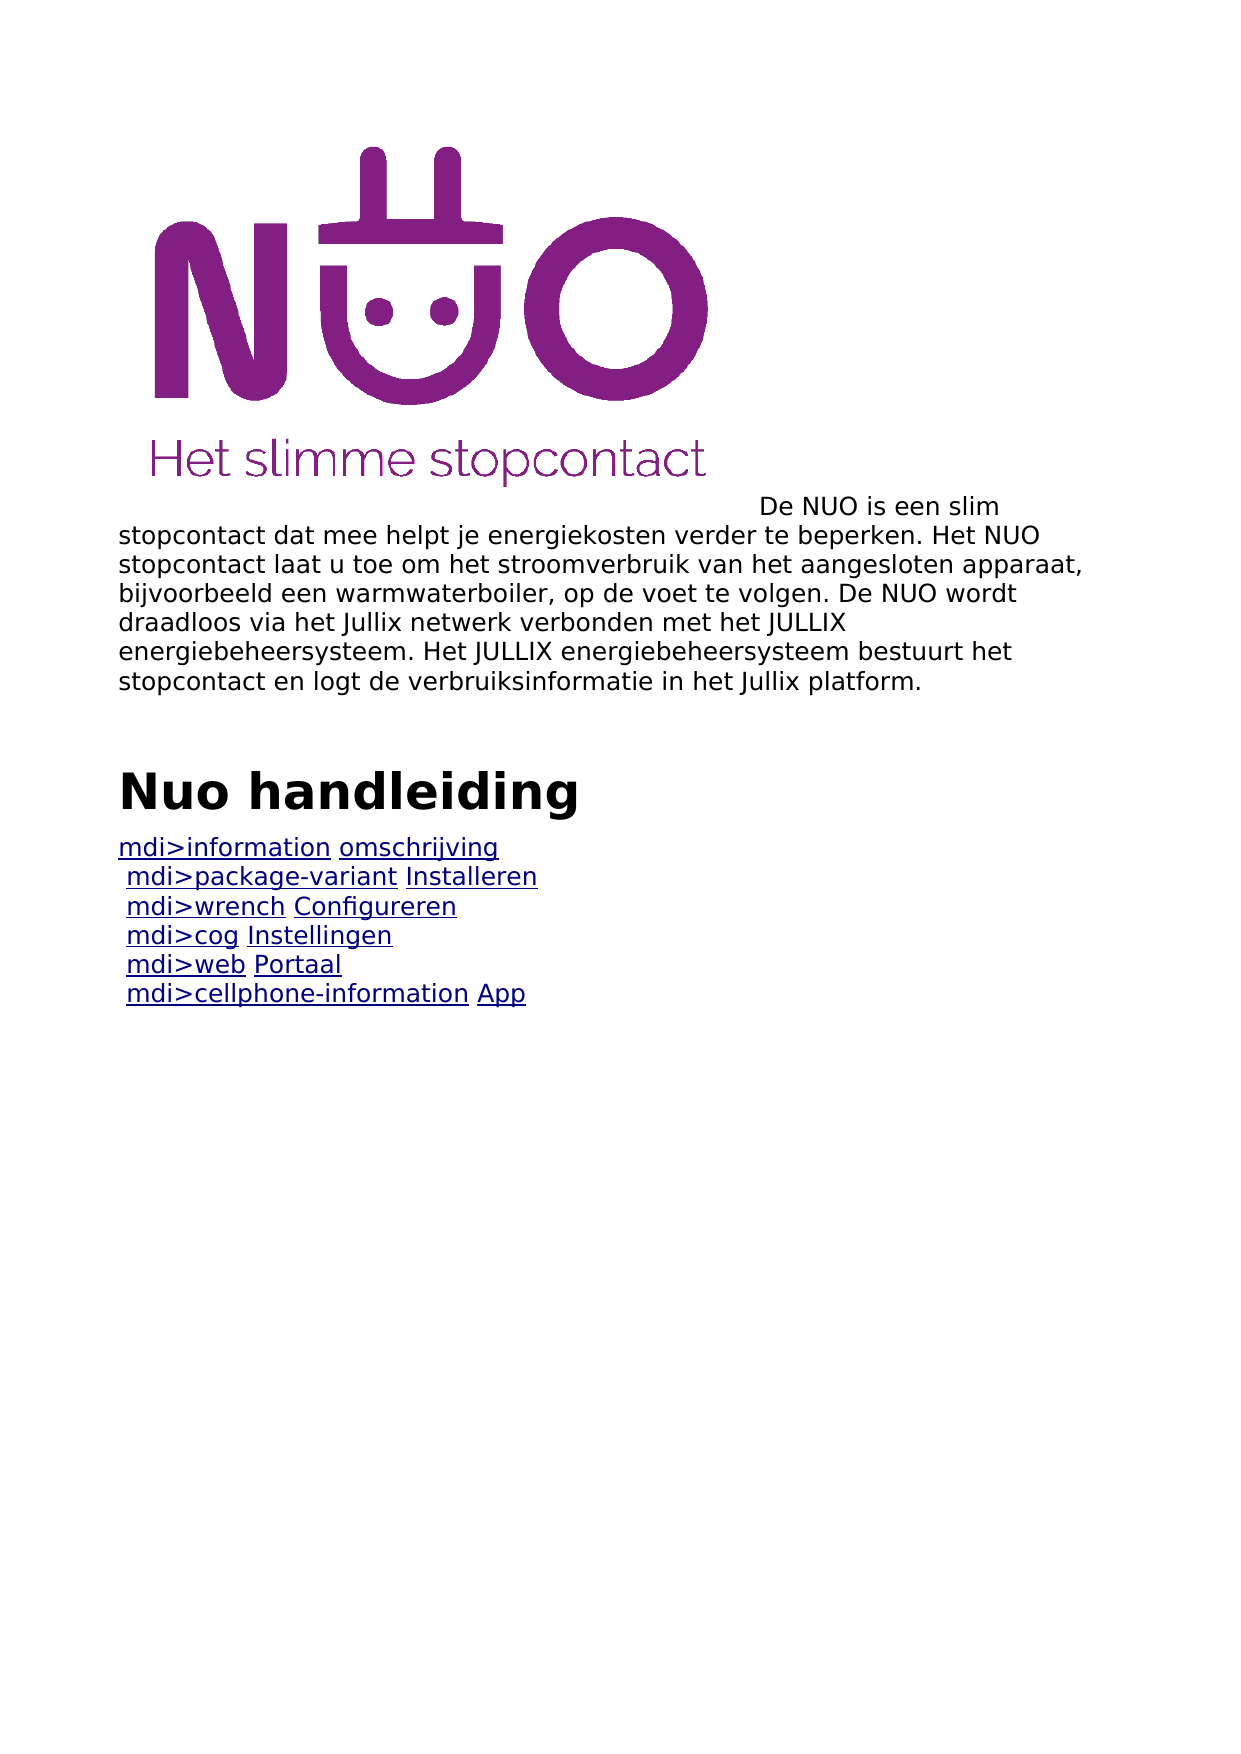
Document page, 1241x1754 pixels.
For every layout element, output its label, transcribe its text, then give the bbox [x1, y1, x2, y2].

picture [118, 118, 744, 515]
text De NUO is een slim stopcontact dat mee helpt je energiekosten verder te beperken. Het NUO stopcontact laat u toe om het stroomverbruik van het aangesloten apparaat, bijvoorbeeld een warmwaterboiler, op de voet te volgen. De NUO wordt draadloos via het Jullix netwerk verbonden met het JULLIX energiebeheersysteem. Het JULLIX energiebeheersysteem bestuurt het stopcontact en logt de verbruiksinformatie in het Jullix platform. [118, 118, 1122, 725]
subtitle Nuo handleiding [118, 763, 1122, 821]
text mdi>information omschrijving mdi>package-variant Installeren mdi>wrench Configureren mdi>cog Instellingen mdi>web Portaal mdi>cellphone-information App [118, 833, 1122, 1008]
